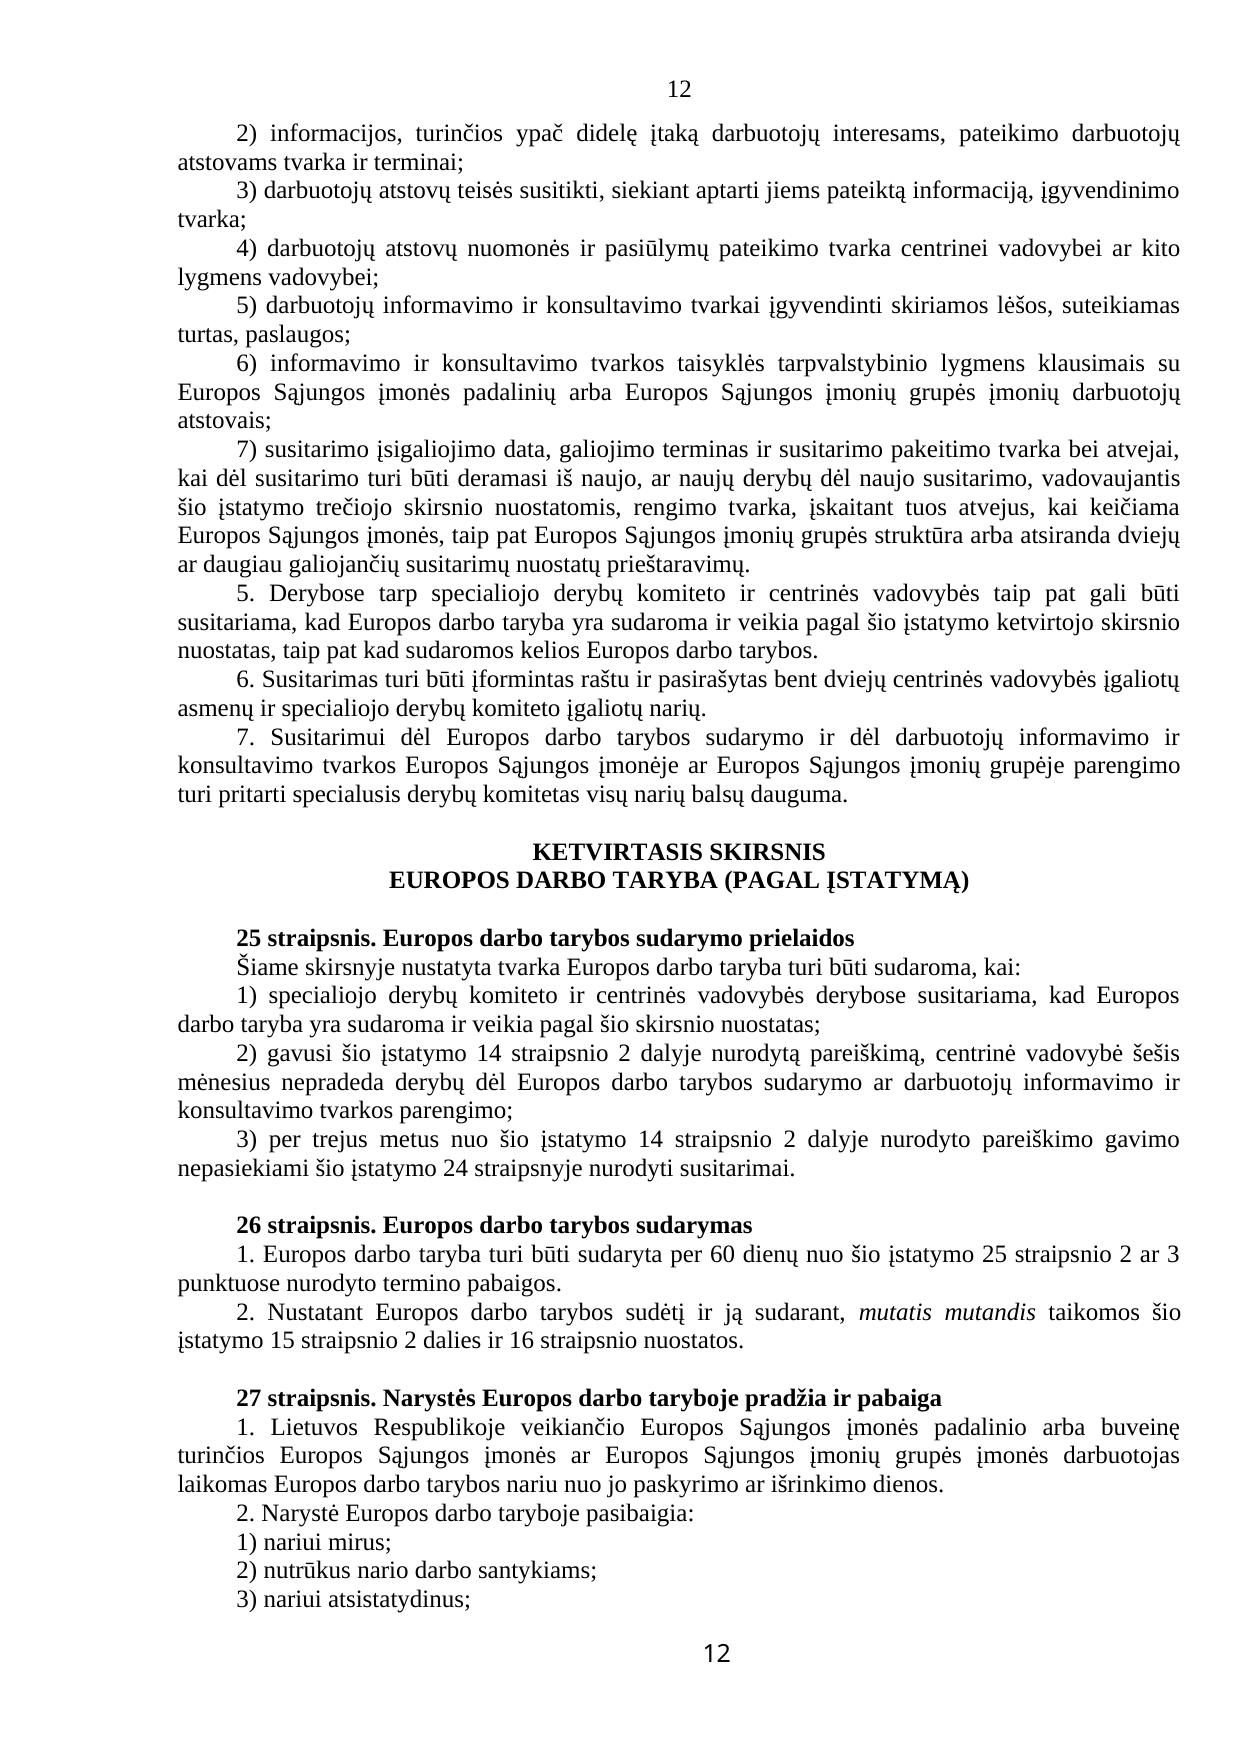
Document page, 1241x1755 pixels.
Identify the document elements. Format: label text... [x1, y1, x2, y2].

text 6) informavimo ir konsultavimo tvarkos taisyklės tarpvalstybinio lygmens klausimais su Europos Sąjungos įmonės padalinių arba Europos Sąjungos įmonių grupės įmonių darbuotojų atstovais; [177, 348, 1181, 434]
text 3) nariui atsistatydinus; [177, 1584, 1181, 1613]
text 2) gavusi šio įstatymo 14 straipsnio 2 dalyje nurodytą pareiškimą, centrinė vadovybė šešis mėnesius nepradeda derybų dėl Europos darbo tarybos sudarymo ar darbuotojų informavimo ir konsultavimo tvarkos parengimo; [177, 1038, 1181, 1124]
text EUROPOS DARBO TARYBA (PAGAL ĮSTATYMĄ) [177, 866, 1181, 894]
text 1) nariui mirus; [177, 1527, 1181, 1556]
text 2. Narystė Europos darbo taryboje pasibaigia: [177, 1498, 1181, 1527]
text Šiame skirsnyje nustatyta tvarka Europos darbo taryba turi būti sudaroma, kai: [177, 952, 1181, 981]
text 6. Susitarimas turi būti įformintas raštu ir pasirašytas bent dviejų centrinės vadovybės įgaliotų asmenų ir specialiojo derybų komiteto įgaliotų narių. [177, 664, 1181, 722]
text 5) darbuotojų informavimo ir konsultavimo tvarkai įgyvendinti skiriamos lėšos, suteikiamas turtas, paslaugos; [177, 291, 1181, 348]
text 2) nutrūkus nario darbo santykiams; [177, 1556, 1181, 1584]
text 25 straipsnis. Europos darbo tarybos sudarymo prielaidos [177, 923, 1181, 952]
text 1) specialiojo derybų komiteto ir centrinės vadovybės derybose susitariama, kad Europos darbo taryba yra sudaroma ir veikia pagal šio skirsnio nuostatas; [177, 981, 1181, 1038]
text 4) darbuotojų atstovų nuomonės ir pasiūlymų pateikimo tvarka centrinei vadovybei ar kito lygmens vadovybei; [177, 233, 1181, 291]
text 2. Nustatant Europos darbo tarybos sudėtį ir ją sudarant, mutatis mutandis taikomos šio įstatymo 15 straipsnio 2 dalies ir 16 straipsnio nuostatos. [177, 1297, 1181, 1354]
text 27 straipsnis. Narystės Europos darbo taryboje pradžia ir pabaiga [177, 1383, 1181, 1412]
text 7. Susitarimui dėl Europos darbo tarybos sudarymo ir dėl darbuotojų informavimo ir konsultavimo tvarkos Europos Sąjungos įmonėje ar Europos Sąjungos įmonių grupėje parengimo turi pritarti specialusis derybų komitetas visų narių balsų dauguma. [177, 722, 1181, 808]
text 5. Derybose tarp specialiojo derybų komiteto ir centrinės vadovybės taip pat gali būti susitariama, kad Europos darbo taryba yra sudaroma ir veikia pagal šio įstatymo ketvirtojo skirsnio nuostatas, taip pat kad sudaromos kelios Europos darbo tarybos. [177, 578, 1181, 664]
text 1. Lietuvos Respublikoje veikiančio Europos Sąjungos įmonės padalinio arba buveinę turinčios Europos Sąjungos įmonės ar Europos Sąjungos įmonių grupės įmonės darbuotojas laikomas Europos darbo tarybos nariu nuo jo paskyrimo ar išrinkimo dienos. [177, 1412, 1181, 1498]
text 1. Europos darbo taryba turi būti sudaryta per 60 dienų nuo šio įstatymo 25 straipsnio 2 ar 3 punktuose nurodyto termino pabaigos. [177, 1239, 1181, 1297]
text 7) susitarimo įsigaliojimo data, galiojimo terminas ir susitarimo pakeitimo tvarka bei atvejai, kai dėl susitarimo turi būti deramasi iš naujo, ar naujų derybų dėl naujo susitarimo, vadovaujantis šio įstatymo trečiojo skirsnio nuostatomis, rengimo tvarka, įskaitant tuos atvejus, kai keičiama Europos Sąjungos įmonės, taip pat Europos Sąjungos įmonių grupės struktūra arba atsiranda dviejų ar daugiau galiojančių susitarimų nuostatų prieštaravimų. [177, 434, 1181, 578]
text 26 straipsnis. Europos darbo tarybos sudarymas [177, 1211, 1181, 1239]
text KETVIRTASIS SKIRSNIS [177, 837, 1181, 866]
text 2) informacijos, turinčios ypač didelę įtaką darbuotojų interesams, pateikimo darbuotojų atstovams tvarka ir terminai; [177, 118, 1181, 176]
text 3) darbuotojų atstovų teisės susitikti, siekiant aptarti jiems pateiktą informaciją, įgyvendinimo tvarka; [177, 176, 1181, 233]
text 3) per trejus metus nuo šio įstatymo 14 straipsnio 2 dalyje nurodyto pareiškimo gavimo nepasiekiami šio įstatymo 24 straipsnyje nurodyti susitarimai. [177, 1124, 1181, 1182]
